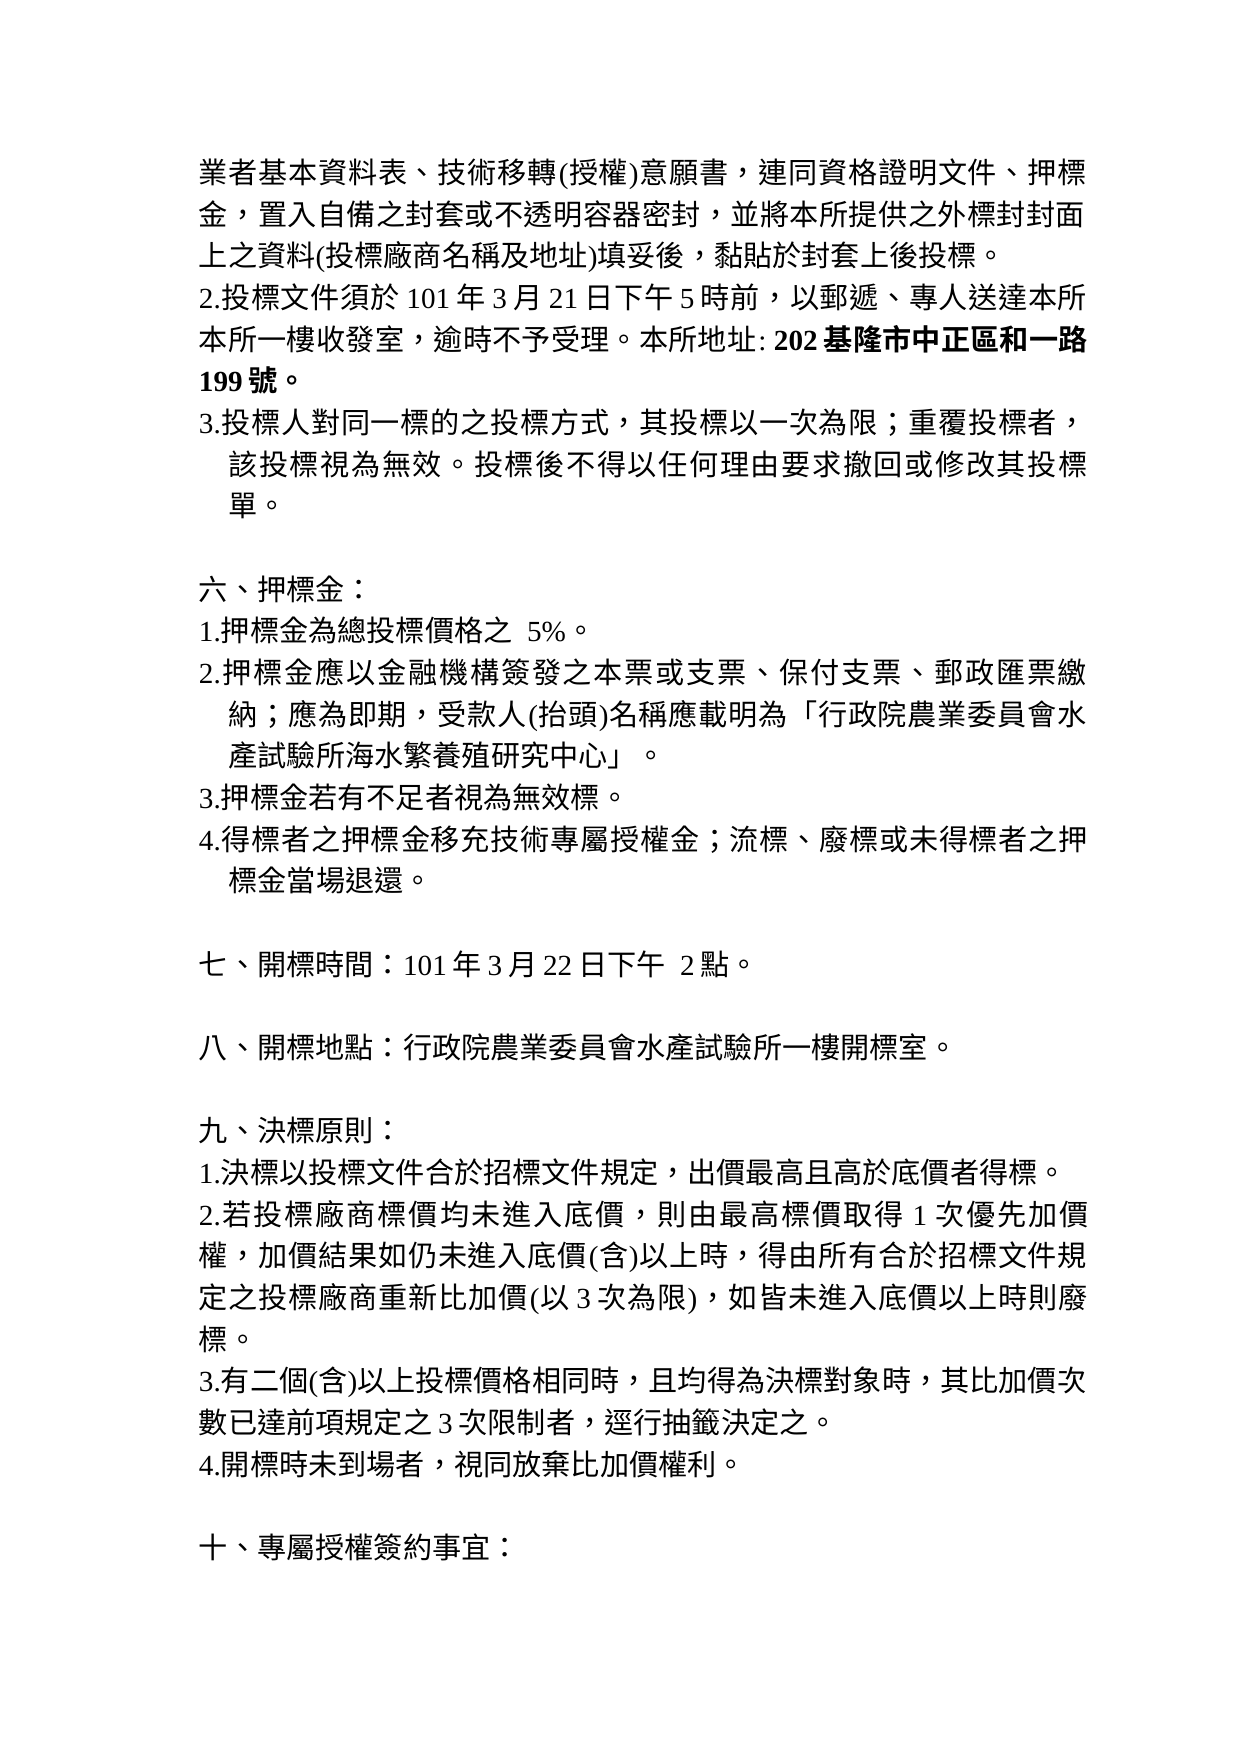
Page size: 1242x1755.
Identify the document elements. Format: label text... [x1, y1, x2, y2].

table_cell 業者基本資料表、技術移轉(授權)意願書，連同資格證明文件、押標金，置入自備之封套或不透明容器密封，並將本所提供之外標封封面上之資料(投標廠商名稱及地址)填妥後，黏貼於封套上後投標。 2.投標文件須於101年3月21日下午5時前，以郵遞、專人送達本所本所一樓收發室，逾時不予受理。本所地址: 202基隆市中正區和一路199號。 [188, 150, 1099, 400]
table_cell 七、開標時間：101年3月22日下午 2點。 [188, 942, 1099, 1025]
table_cell 八、開標地點：行政院農業委員會水產試驗所一樓開標室。 [188, 1025, 1099, 1108]
table_cell 十、專屬授權簽約事宜： [188, 1525, 1099, 1567]
table_cell 3.投標人對同一標的之投標方式，其投標以一次為限；重覆投標者，該投標視為無效。投標後不得以任何理由要求撤回或修改其投標單。 [188, 400, 1099, 525]
table_cell 九、決標原則： 1.決標以投標文件合於招標文件規定，出價最高且高於底價者得標。 2.若投標廠商標價均未進入底價，則由最高標價取得1次優先加價權，加價結果如仍未進入底價(含)以上時，得由所有合於招標文件規定之投標廠商重新比加價(以3次為限)，如皆未進入底價以上時則廢標。 3.有二個(含)以上投標價格相同時，且均得為決標對象時，其比加價次數已達前項規定之3次限制者，逕行抽籤決定之。 4.開標時未到場者，視同放棄比加價權利。 [188, 1108, 1099, 1525]
table_cell 六、押標金： 1.押標金為總投標價格之 5%。 2.押標金應以金融機構簽發之本票或支票、保付支票、郵政匯票繳納；應為即期，受款人(抬頭)名稱應載明為「行政院農業委員會水產試驗所海水繁養殖研究中心」。 3.押標金若有不足者視為無效標。 4.得標者之押標金移充技術專屬授權金；流標、廢標或未得標者之押標金當場退還。 [188, 525, 1099, 942]
